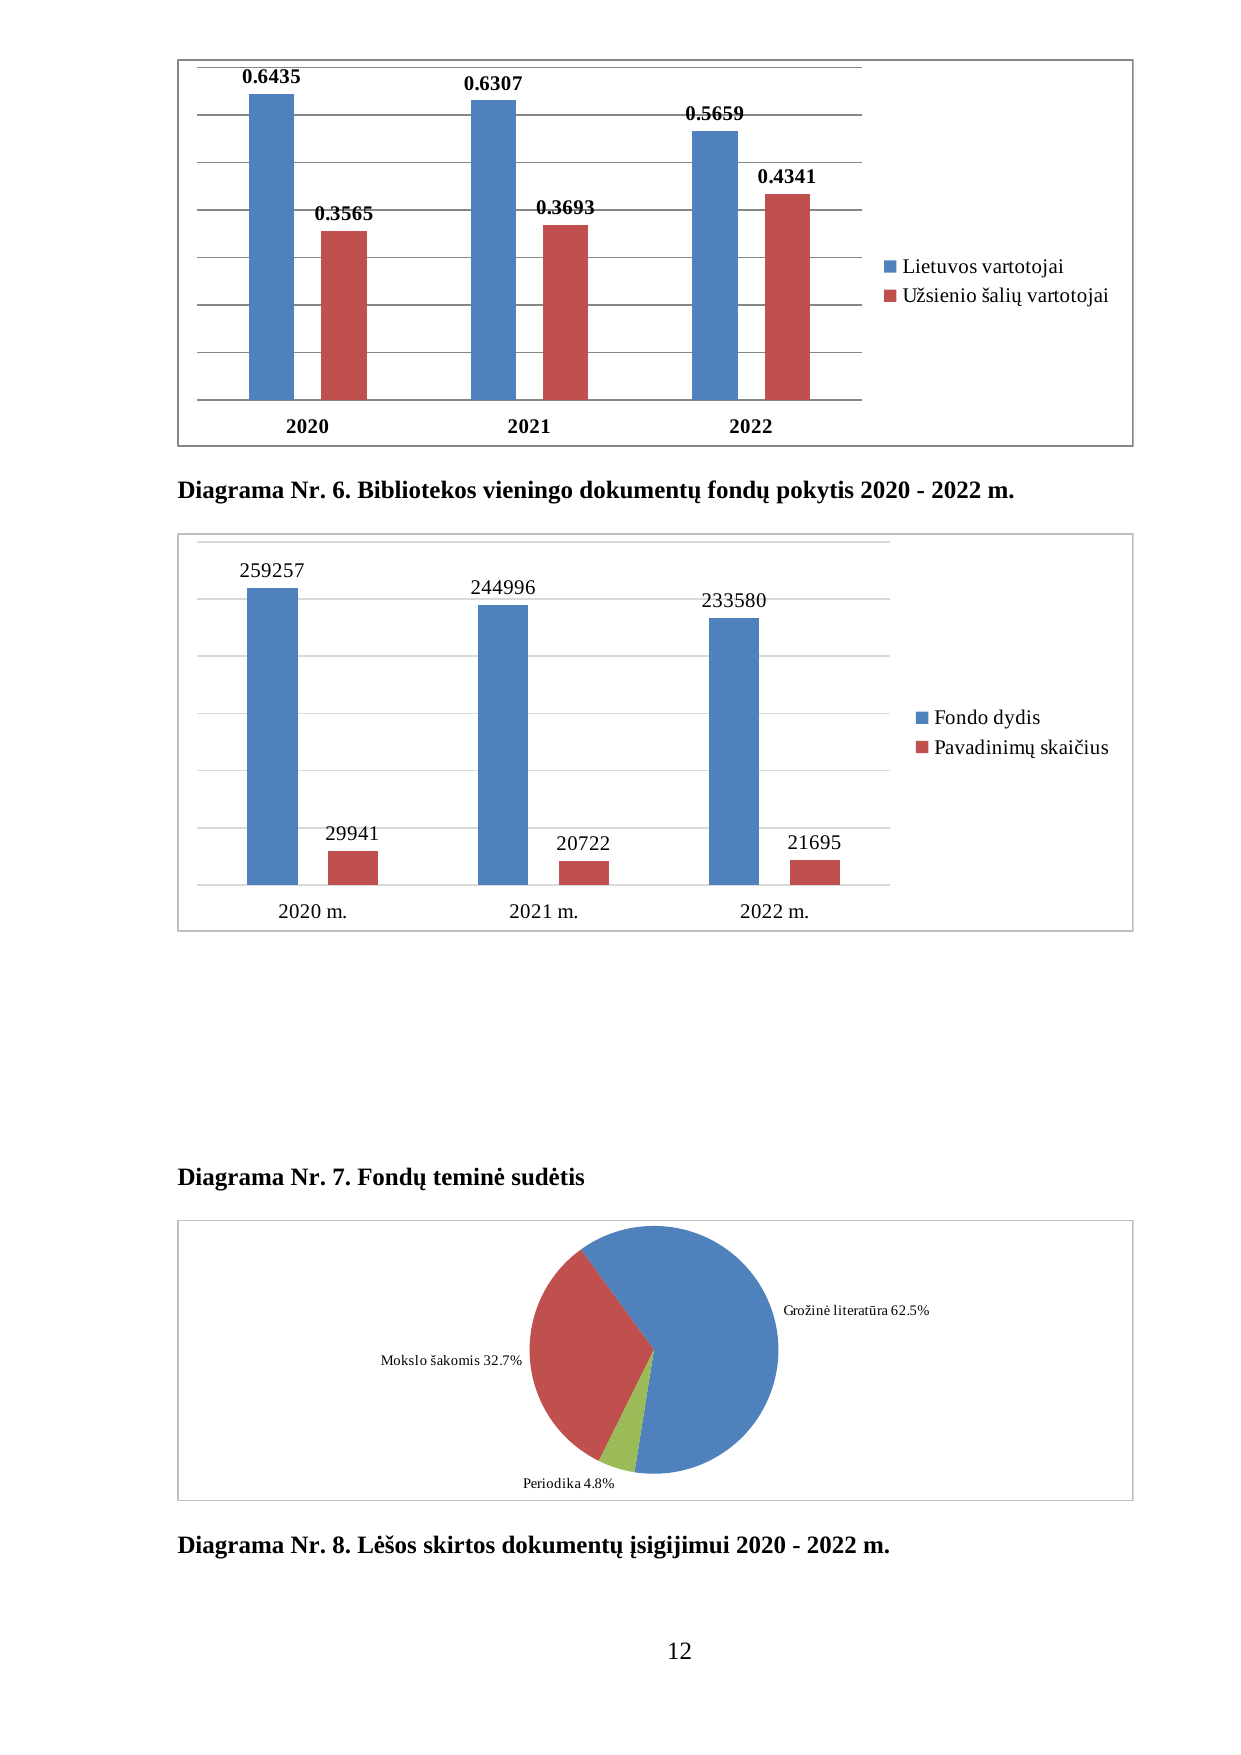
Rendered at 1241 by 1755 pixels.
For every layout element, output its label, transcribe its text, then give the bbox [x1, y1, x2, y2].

text Diagrama Nr. 8. Lėšos skirtos dokumentų įsigijimui 2020 - 2022 m. [177, 1530, 1181, 1559]
text Diagrama Nr. 7. Fondų teminė sudėtis [177, 1162, 1181, 1191]
text Diagrama Nr. 6. Bibliotekos vieningo dokumentų fondų pokytis 2020 - 2022 m. [177, 476, 1181, 504]
